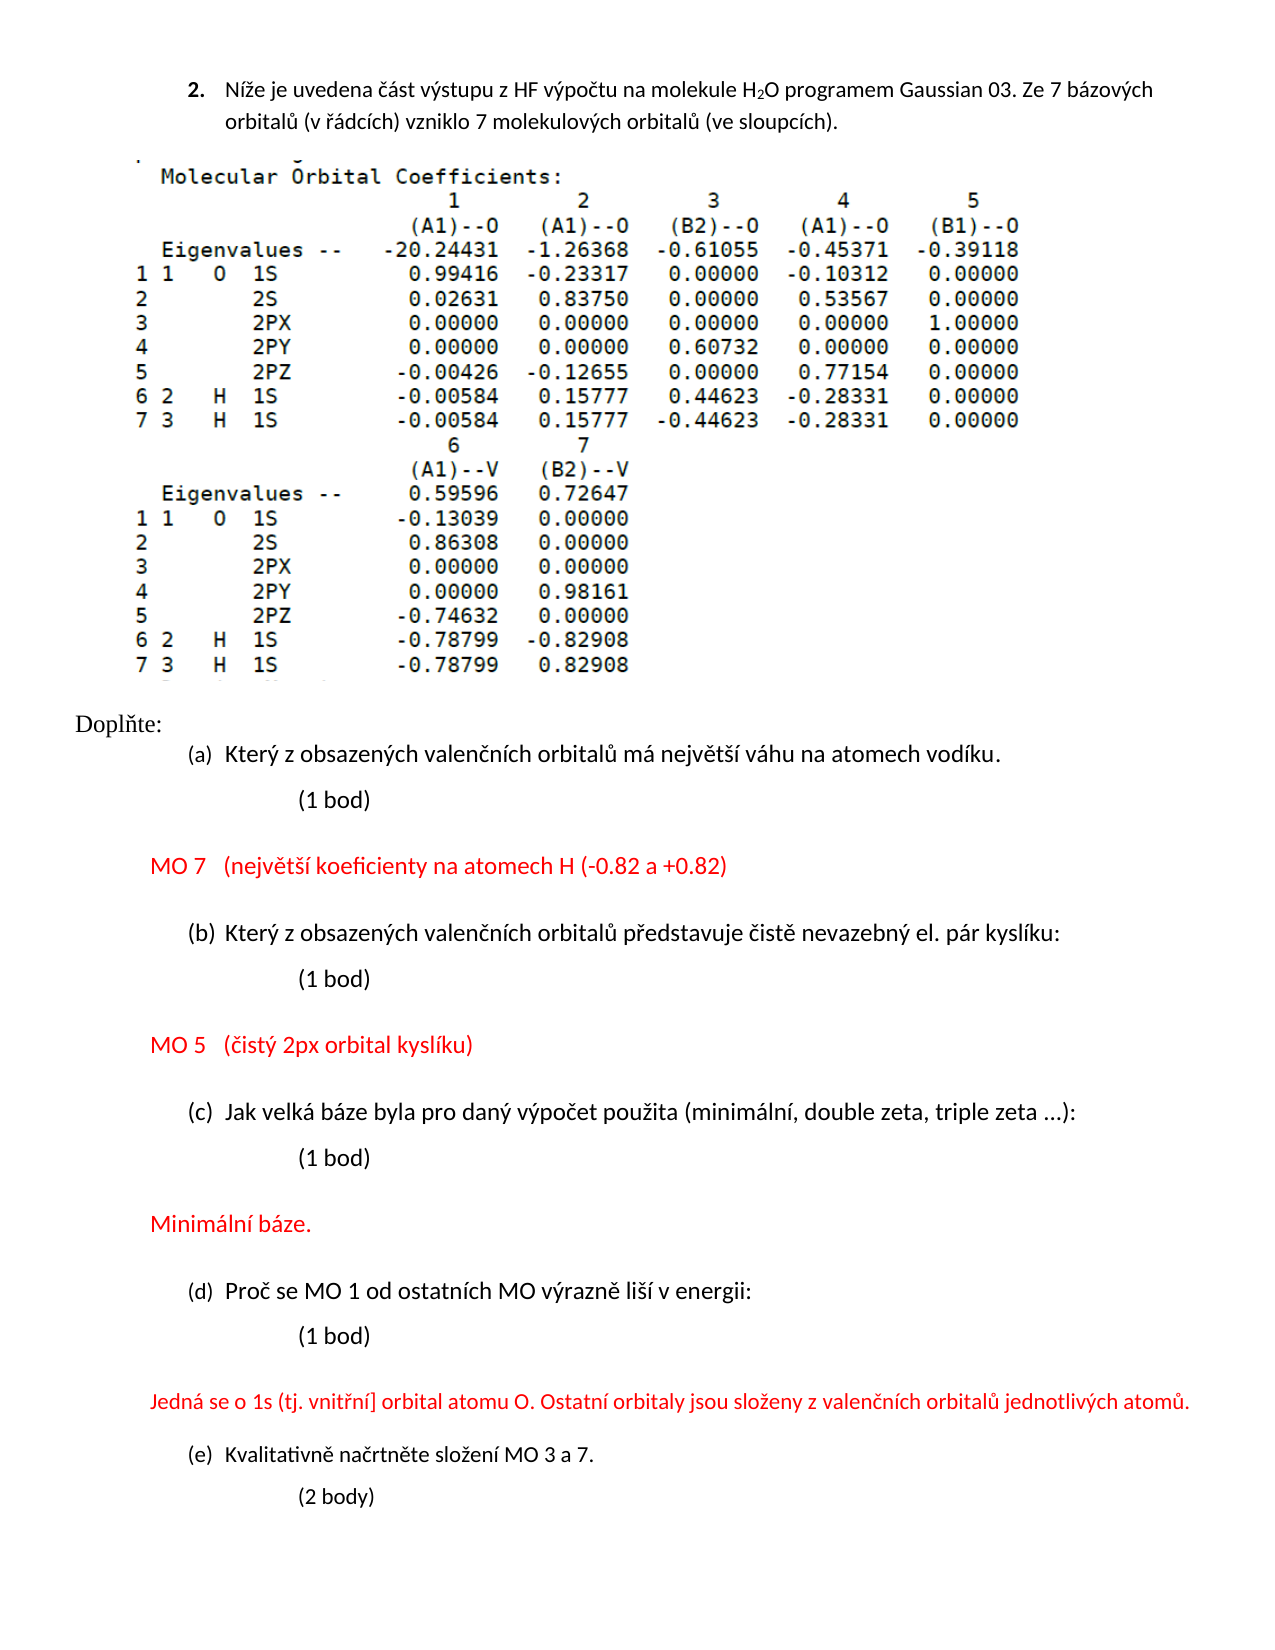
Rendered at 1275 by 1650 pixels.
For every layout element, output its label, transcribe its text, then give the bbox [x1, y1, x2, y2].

list Minimální báze. [150, 1208, 1200, 1239]
list MO 5 (čistý 2px orbital kyslíku) [150, 1029, 1200, 1060]
list Který z obsazených valenčních orbitalů představuje čistě nevazebný el. pár kyslíku: (1 bod) [187, 917, 1200, 993]
list Jak velká báze byla pro daný výpočet použita (minimální, double zeta, triple zeta ...): (1 bod) [187, 1096, 1200, 1172]
text Doplňte: [75, 709, 1200, 738]
list Proč se MO 1 od ostatních MO výrazně liší v energii: (1 bod) [187, 1275, 1200, 1351]
list Který z obsazených valenčních orbitalů má největší váhu na atomech vodíku. (1 bod) [187, 738, 1200, 814]
list Níže je uvedena část výstupu z HF výpočtu na molekule H2O programem Gaussian 03. Ze 7 bázových orbitalů (v řádcích) vzniklo 7 molekulových orbitalů (ve sloupcích). [187, 75, 1200, 135]
list Jedná se o 1s (tj. vnitřní] orbital atomu O. Ostatní orbitaly jsou složeny z valenčních orbitalů jednotlivých atomů. [150, 1387, 1200, 1415]
list MO 7 (největší koeficienty na atomech H (-0.82 a +0.82) [150, 851, 1200, 881]
list Kvalitativně načrtněte složení MO 3 a 7. (2 body) [187, 1440, 1200, 1510]
